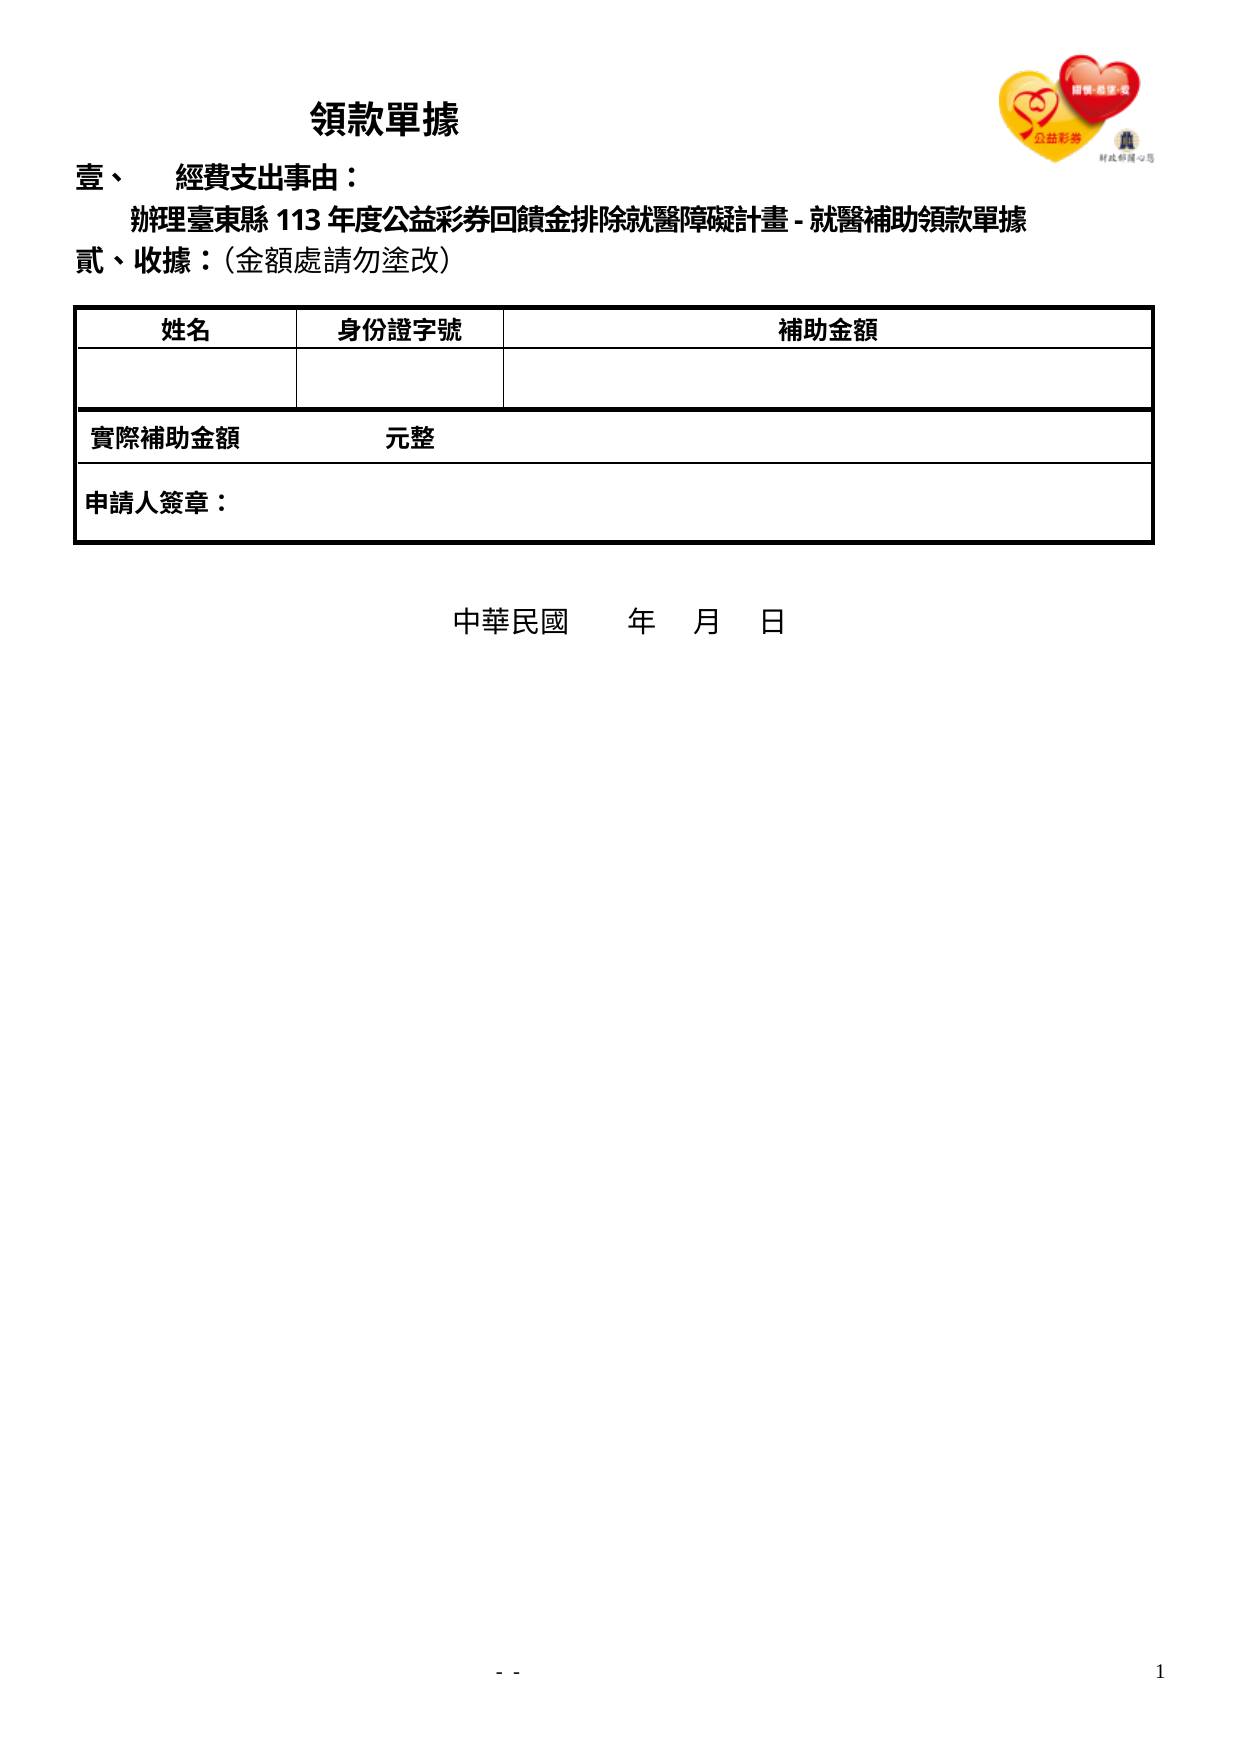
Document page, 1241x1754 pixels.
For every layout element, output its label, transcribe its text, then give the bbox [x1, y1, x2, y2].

text 中華民國 年 月 日 [75, 582, 1165, 657]
picture [999, 39, 1158, 163]
list 經費支出事由： [75, 155, 1146, 197]
table_cell [297, 349, 503, 407]
table_header 姓名 [77, 310, 296, 347]
text 辦理臺東縣113年度公益彩券回饋金排除就醫障礙計畫 - 就醫補助領款單據 [130, 197, 1146, 238]
table_header 補助金額 [504, 310, 1151, 347]
table_cell [504, 349, 1151, 407]
text [1158, 80, 1165, 155]
table_cell 實際補助金額 元整 [77, 408, 1151, 462]
text 貳、收據：（金額處請勿塗改） [75, 238, 1146, 280]
table_header 身份證字號 [297, 310, 503, 347]
table_cell [77, 348, 296, 407]
text 領款單據 [75, 80, 999, 155]
table_cell 申請人簽章： [77, 463, 1151, 540]
